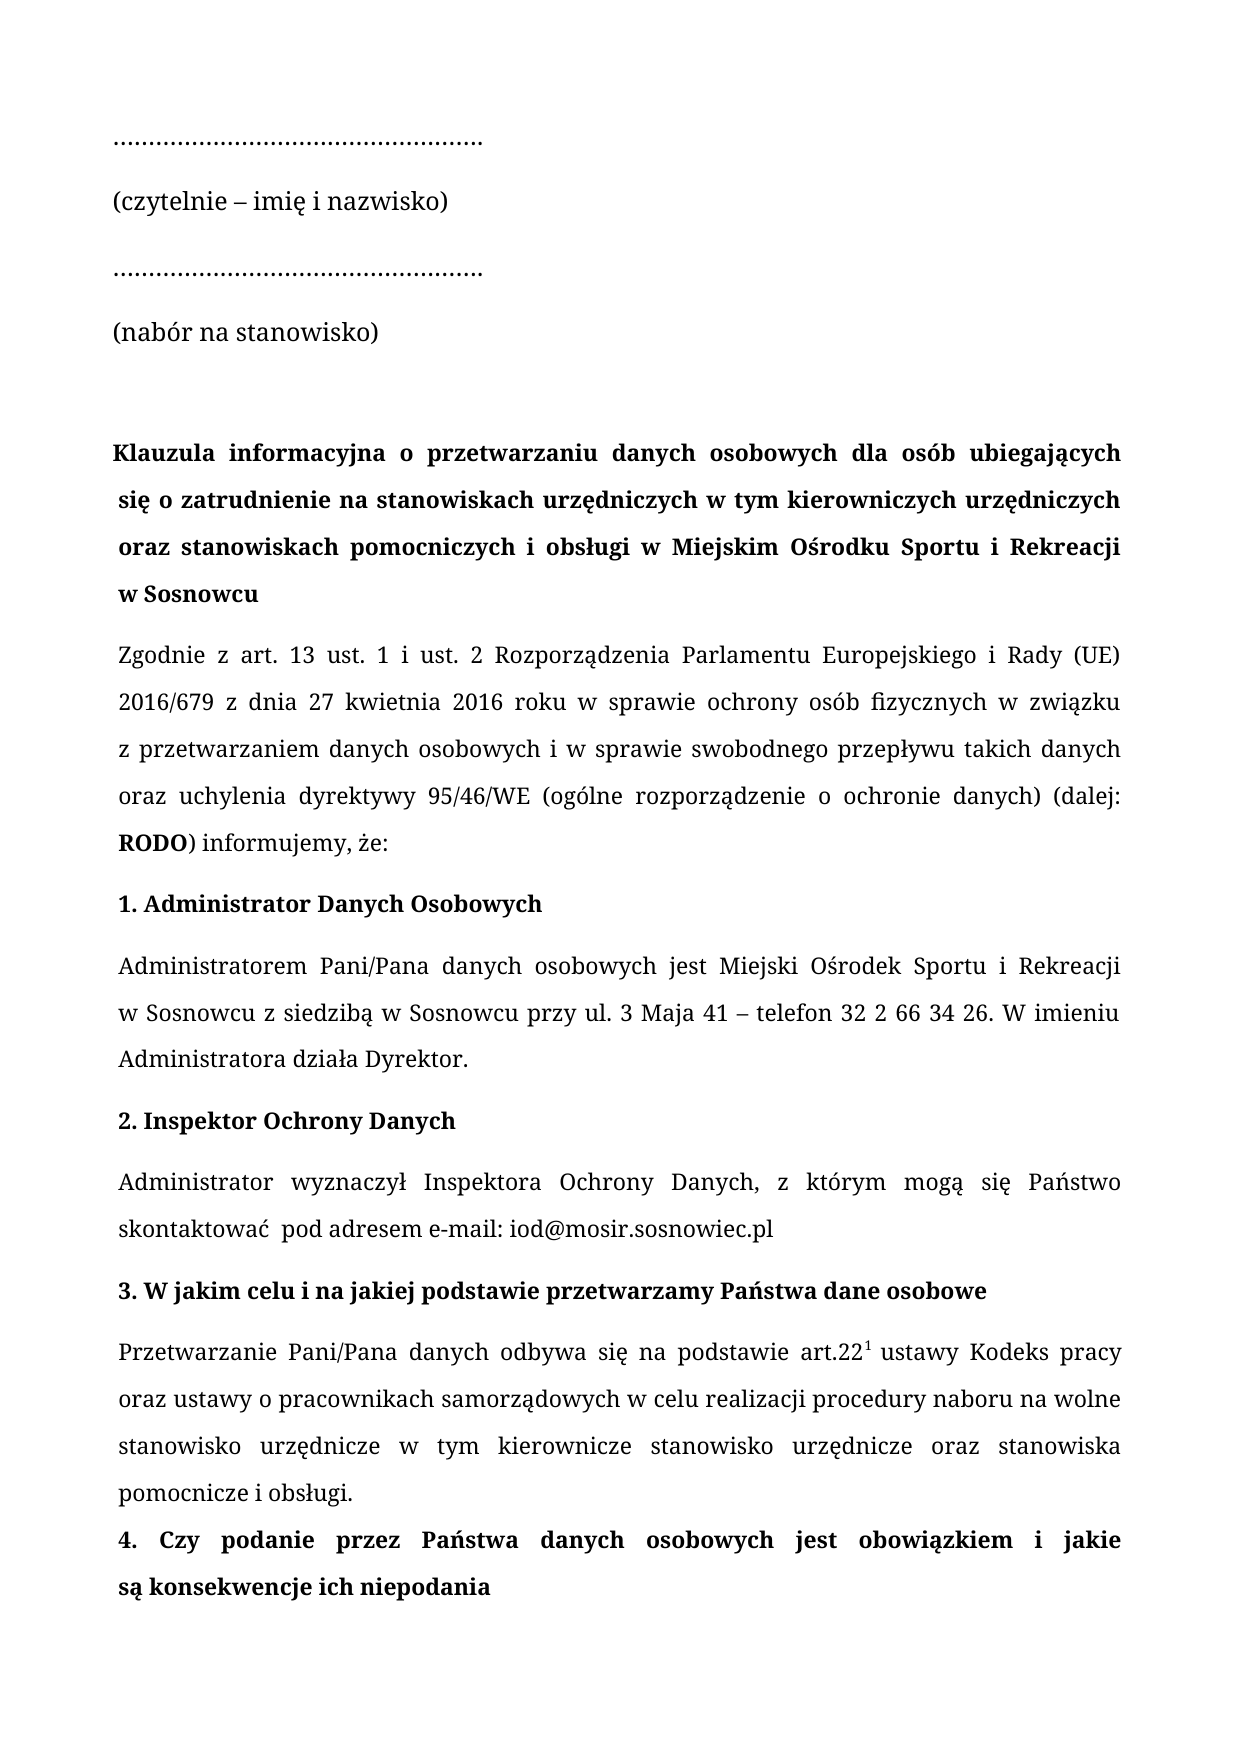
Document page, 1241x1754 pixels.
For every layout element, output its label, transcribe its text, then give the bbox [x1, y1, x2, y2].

text ……………………………………………. [112, 249, 1122, 283]
text Administratorem Pani/Pana danych osobowych jest Miejski Ośrodek Sportu i Rekreacji w Sosnowcu z siedzibą w Sosnowcu przy ul. 3 Maja 41 – telefon 32 2 66 34 26. W imieniu Administratora działa Dyrektor. [118, 950, 1122, 1075]
text Administrator wyznaczył Inspektora Ochrony Danych, z którym mogą się Państwo skontaktować pod adresem e-mail: iod@mosir.sosnowiec.pl [118, 1166, 1122, 1244]
text Zgodnie z art. 13 ust. 1 i ust. 2 Rozporządzenia Parlamentu Europejskiego i Rady (UE) 2016/679 z dnia 27 kwietnia 2016 roku w sprawie ochrony osób fizycznych w związku z przetwarzaniem danych osobowych i w sprawie swobodnego przepływu takich danych oraz uchylenia dyrektywy 95/46/WE (ogólne rozporządzenie o ochronie danych) (dalej: RODO) informujemy, że: [118, 639, 1122, 858]
text 4. Czy podanie przez Państwa danych osobowych jest obowiązkiem i jakie są konsekwencje ich niepodania [118, 1524, 1122, 1602]
text Klauzula informacyjna o przetwarzaniu danych osobowych dla osób ubiegających się o zatrudnienie na stanowiskach urzędniczych w tym kierowniczych urzędniczych oraz stanowiskach pomocniczych i obsługi w Miejskim Ośrodku Sportu i Rekreacji w Sosnowcu [112, 437, 1122, 609]
text (nabór na stanowisko) [112, 315, 1122, 349]
text 2. Inspektor Ochrony Danych [118, 1105, 1122, 1136]
text Przetwarzanie Pani/Pana danych odbywa się na podstawie art.221 ustawy Kodeks pracy oraz ustawy o pracownikach samorządowych w celu realizacji procedury naboru na wolne stanowisko urzędnicze w tym kierownicze stanowisko urzędnicze oraz stanowiska pomocnicze i obsługi. [118, 1336, 1122, 1508]
text ……………………………………………. [112, 118, 1122, 152]
text 1. Administrator Danych Osobowych [118, 888, 1122, 919]
text (czytelnie – imię i nazwisko) [112, 184, 1122, 218]
text 3. W jakim celu i na jakiej podstawie przetwarzamy Państwa dane osobowe [118, 1275, 1122, 1306]
